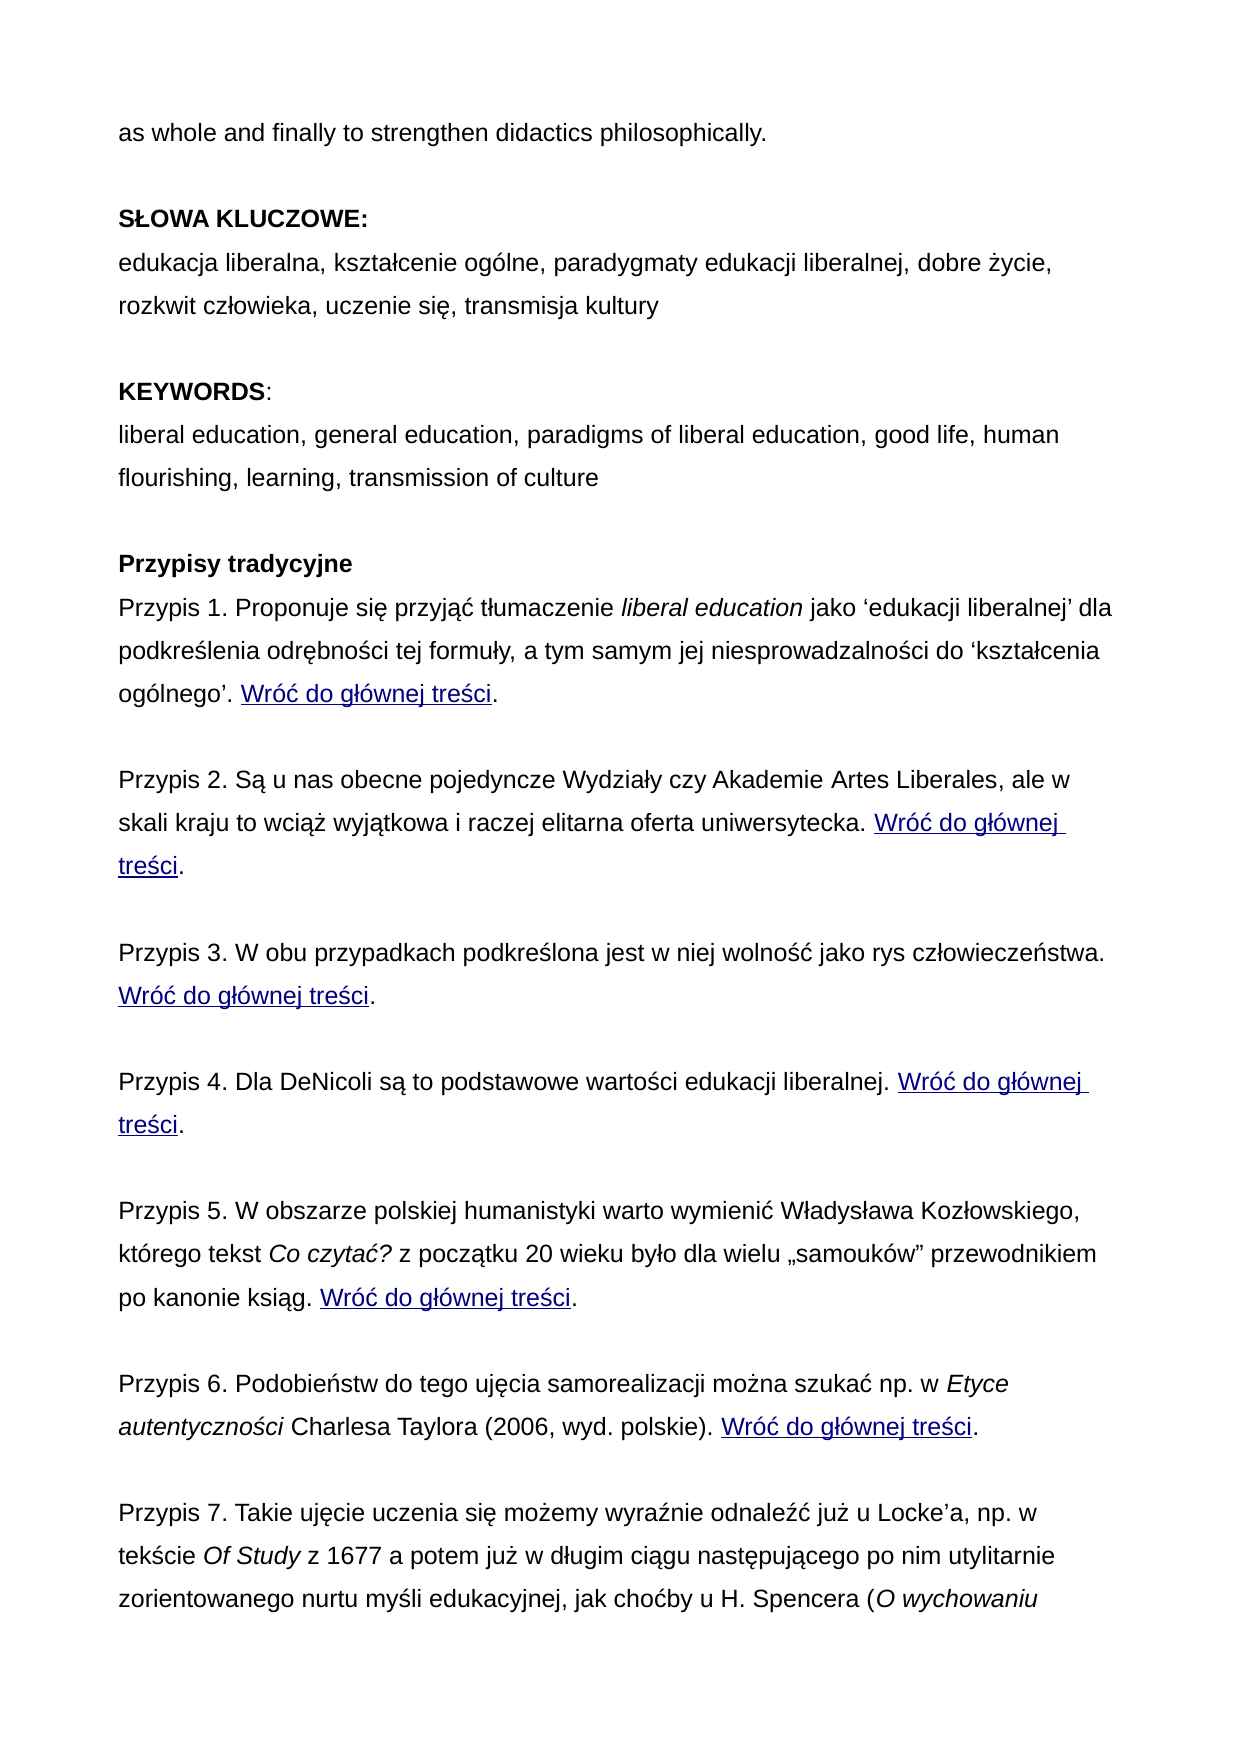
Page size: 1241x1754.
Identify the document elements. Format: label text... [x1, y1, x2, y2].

text Przypis 2. Są u nas obecne pojedyncze Wydziały czy Akademie Artes Liberales, ale w skali kraju to wciąż wyjątkowa i raczej elitarna oferta uniwersytecka. Wróć do głównej treści. [118, 765, 1122, 880]
subtitle Przypisy tradycyjne [118, 549, 1122, 578]
text liberal education, general education, paradigms of liberal education, good life, human flourishing, learning, transmission of culture [118, 420, 1122, 492]
text Przypis 6. Podobieństw do tego ujęcia samorealizacji można szukać np. w Etyce autentyczności Charlesa Taylora (2006, wyd. polskie). Wróć do głównej treści. [118, 1369, 1122, 1441]
text Przypis 1. Proponuje się przyjąć tłumaczenie liberal education jako ‘edukacji liberalnej’ dla podkreślenia odrębności tej formuły, a tym samym jej niesprowadzalności do ‘kształcenia ogólnego’. Wróć do głównej treści. [118, 592, 1122, 707]
text Przypis 7. Takie ujęcie uczenia się możemy wyraźnie odnaleźć już u Locke’a, np. w tekście Of Study z 1677 a potem już w długim ciągu następującego po nim utylitarnie zorientowanego nurtu myśli edukacyjnej, jak choćby u H. Spencera (O wychowaniu [118, 1498, 1122, 1613]
subtitle KEYWORDS: [118, 377, 1122, 406]
subtitle SŁOWA KLUCZOWE: [118, 204, 1122, 233]
text edukacja liberalna, kształcenie ogólne, paradygmaty edukacji liberalnej, dobre życie, rozkwit człowieka, uczenie się, transmisja kultury [118, 247, 1122, 319]
text as whole and finally to strengthen didactics philosophically. [118, 118, 1122, 147]
text Przypis 5. W obszarze polskiej humanistyki warto wymienić Władysława Kozłowskiego, którego tekst Co czytać? z początku 20 wieku było dla wielu „samouków” przewodnikiem po kanonie ksiąg. Wróć do głównej treści. [118, 1196, 1122, 1311]
text Przypis 3. W obu przypadkach podkreślona jest w niej wolność jako rys człowieczeństwa. Wróć do głównej treści. [118, 937, 1122, 1009]
text Przypis 4. Dla DeNicoli są to podstawowe wartości edukacji liberalnej. Wróć do głównej treści. [118, 1067, 1122, 1139]
